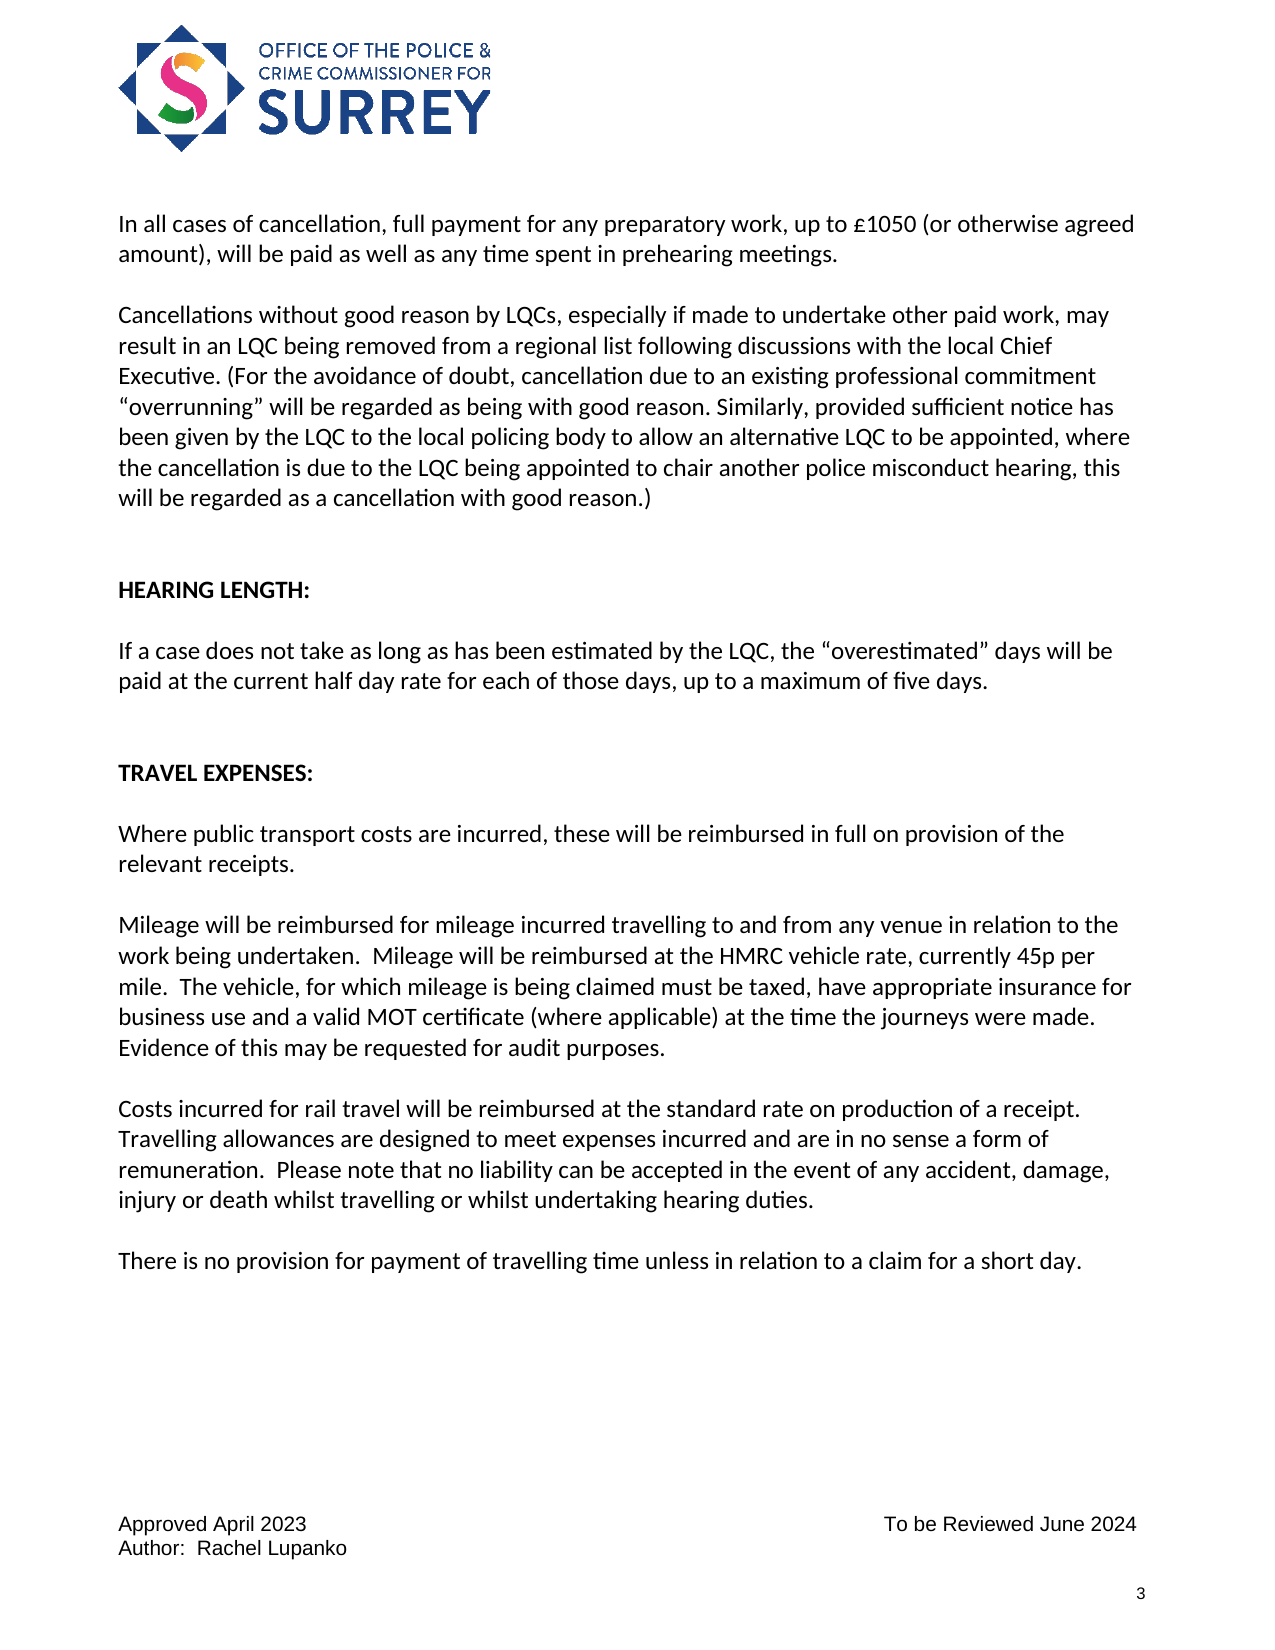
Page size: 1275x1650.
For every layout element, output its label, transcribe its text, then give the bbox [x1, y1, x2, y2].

text Mileage will be reimbursed for mileage incurred travelling to and from any venue in relation to the work being undertaken. Mileage will be reimbursed at the HMRC vehicle rate, currently 45p per mile. The vehicle, for which mileage is being claimed must be taxed, have appropriate insurance for business use and a valid MOT certificate (where applicable) at the time the journeys were made. Evidence of this may be requested for audit purposes. [118, 910, 1145, 1062]
text There is no provision for payment of travelling time unless in relation to a claim for a short day. [118, 1245, 1145, 1276]
text Where public transport costs are incurred, these will be reimbursed in full on provision of the relevant receipts. [118, 818, 1145, 879]
text In all cases of cancellation, full payment for any preparatory work, up to £1050 (or otherwise agreed amount), will be paid as well as any time spent in prehearing meetings. [118, 208, 1145, 269]
text Costs incurred for rail travel will be reimbursed at the standard rate on production of a receipt. Travelling allowances are designed to meet expenses incurred and are in no sense a form of remuneration. Please note that no liability can be accepted in the event of any accident, damage, injury or death whilst travelling or whilst undertaking hearing duties. [118, 1093, 1145, 1215]
text Hearing LENGTH: [118, 574, 1145, 604]
text TRAVEL EXPENSES: [118, 757, 1145, 788]
text If a case does not take as long as has been estimated by the LQC, the “overestimated” days will be paid at the current half day rate for each of those days, up to a maximum of five days. [118, 635, 1145, 696]
text Cancellations without good reason by LQCs, especially if made to undertake other paid work, may result in an LQC being removed from a regional list following discussions with the local Chief Executive. (For the avoidance of doubt, cancellation due to an existing professional commitment “overrunning” will be regarded as being with good reason. Similarly, provided sufficient notice has been given by the LQC to the local policing body to allow an alternative LQC to be appointed, where the cancellation is due to the LQC being appointed to chair another police misconduct hearing, this will be regarded as a cancellation with good reason.) [118, 299, 1145, 513]
